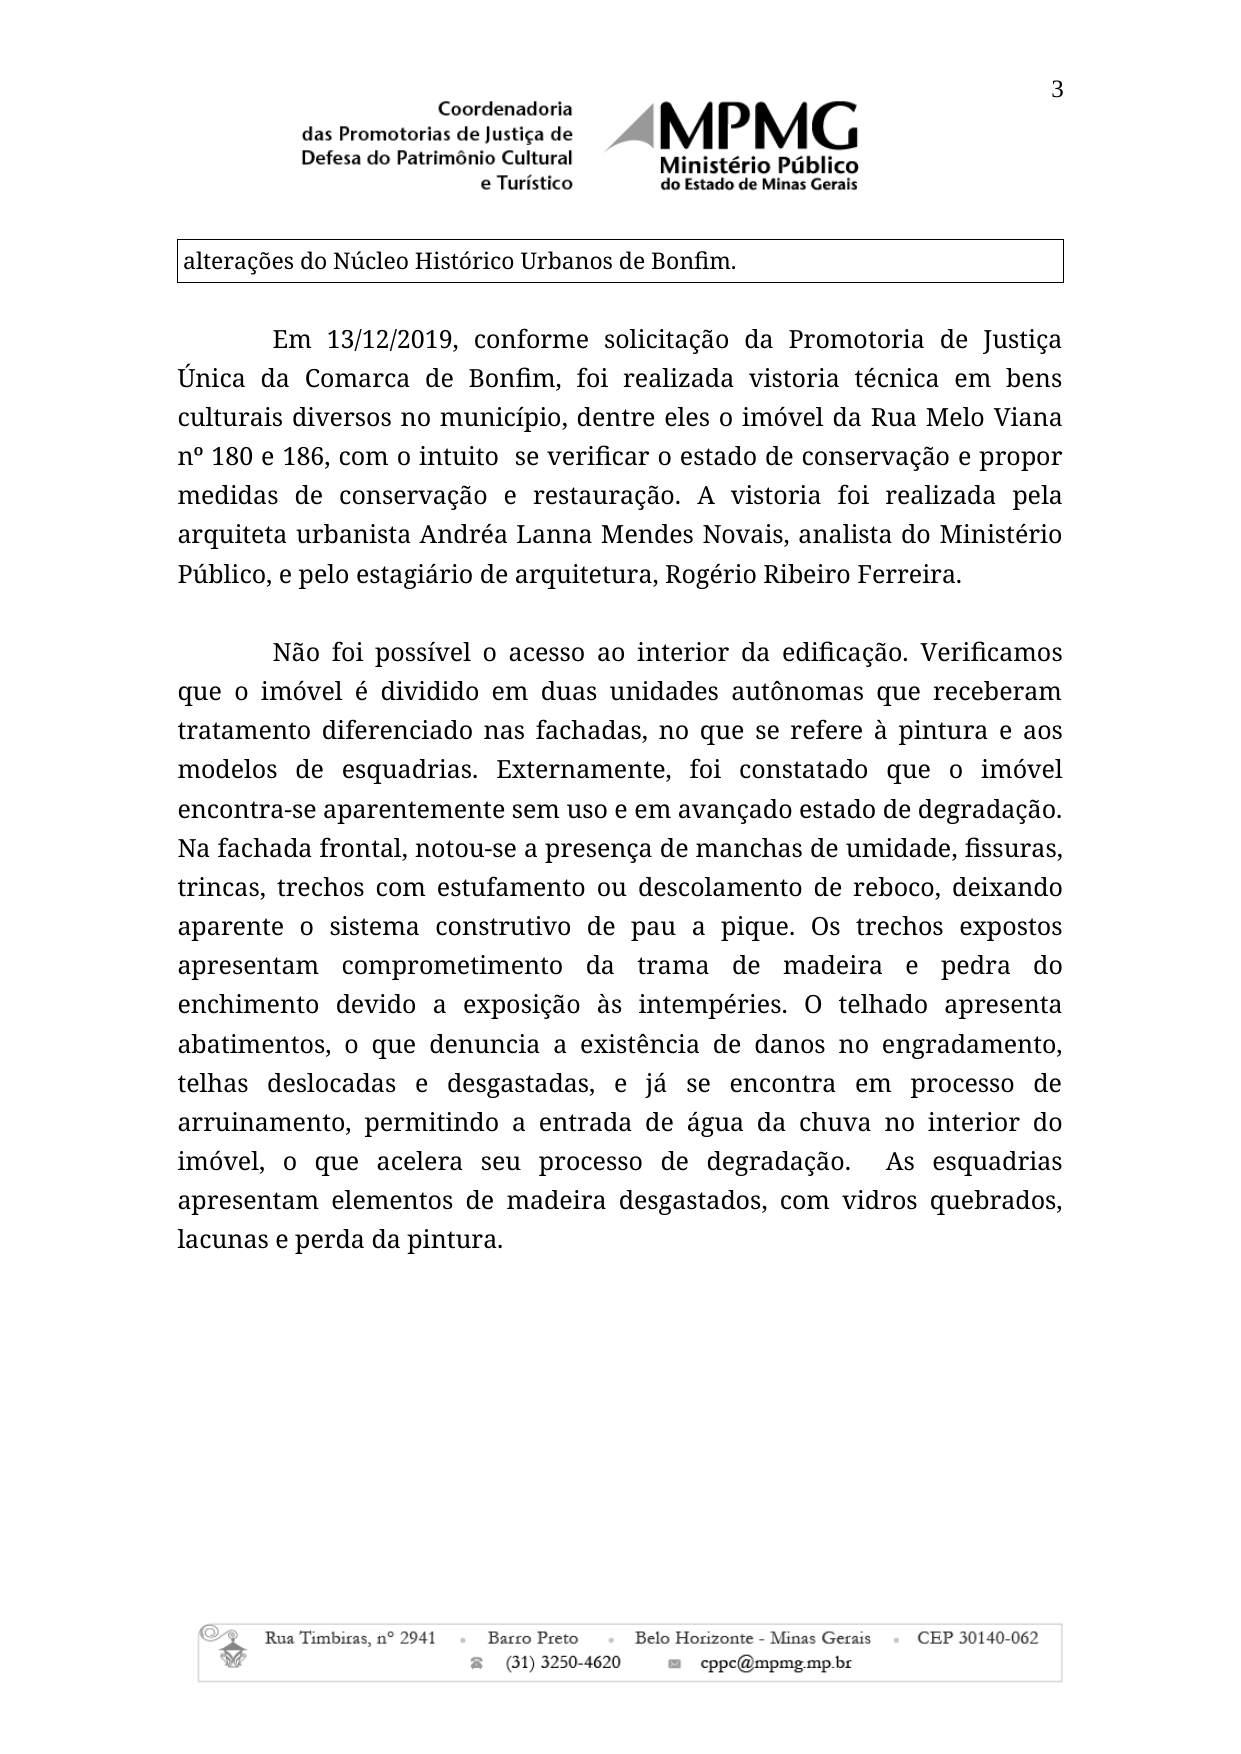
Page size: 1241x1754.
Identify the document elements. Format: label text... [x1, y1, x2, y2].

text Em 13/12/2019, conforme solicitação da Promotoria de Justiça Única da Comarca de Bonfim, foi realizada vistoria técnica em bens culturais diversos no município, dentre eles o imóvel da Rua Melo Viana nº 180 e 186, com o intuito se verificar o estado de conservação e propor medidas de conservação e restauração. A vistoria foi realizada pela arquiteta urbanista Andréa Lanna Mendes Novais, analista do Ministério Público, e pelo estagiário de arquitetura, Rogério Ribeiro Ferreira. [177, 321, 1063, 590]
picture [177, 73, 1053, 207]
text Não foi possível o acesso ao interior da edificação. Verificamos que o imóvel é dividido em duas unidades autônomas que receberam tratamento diferenciado nas fachadas, no que se refere à pintura e aos modelos de esquadrias. Externamente, foi constatado que o imóvel encontra-se aparentemente sem uso e em avançado estado de degradação. Na fachada frontal, notou-se a presença de manchas de umidade, fissuras, trincas, trechos com estufamento ou descolamento de reboco, deixando aparente o sistema construtivo de pau a pique. Os trechos expostos apresentam comprometimento da trama de madeira e pedra do enchimento devido a exposição às intempéries. O telhado apresenta abatimentos, o que denuncia a existência de danos no engradamento, telhas deslocadas e desgastadas, e já se encontra em processo de arruinamento, permitindo a entrada de água da chuva no interior do imóvel, o que acelera seu processo de degradação. As esquadrias apresentam elementos de madeira desgastados, com vidros quebrados, lacunas e perda da pintura. [177, 634, 1063, 1256]
table_header alterações do Núcleo Histórico Urbanos de Bonfim. [178, 240, 1063, 282]
picture [186, 1615, 1073, 1689]
